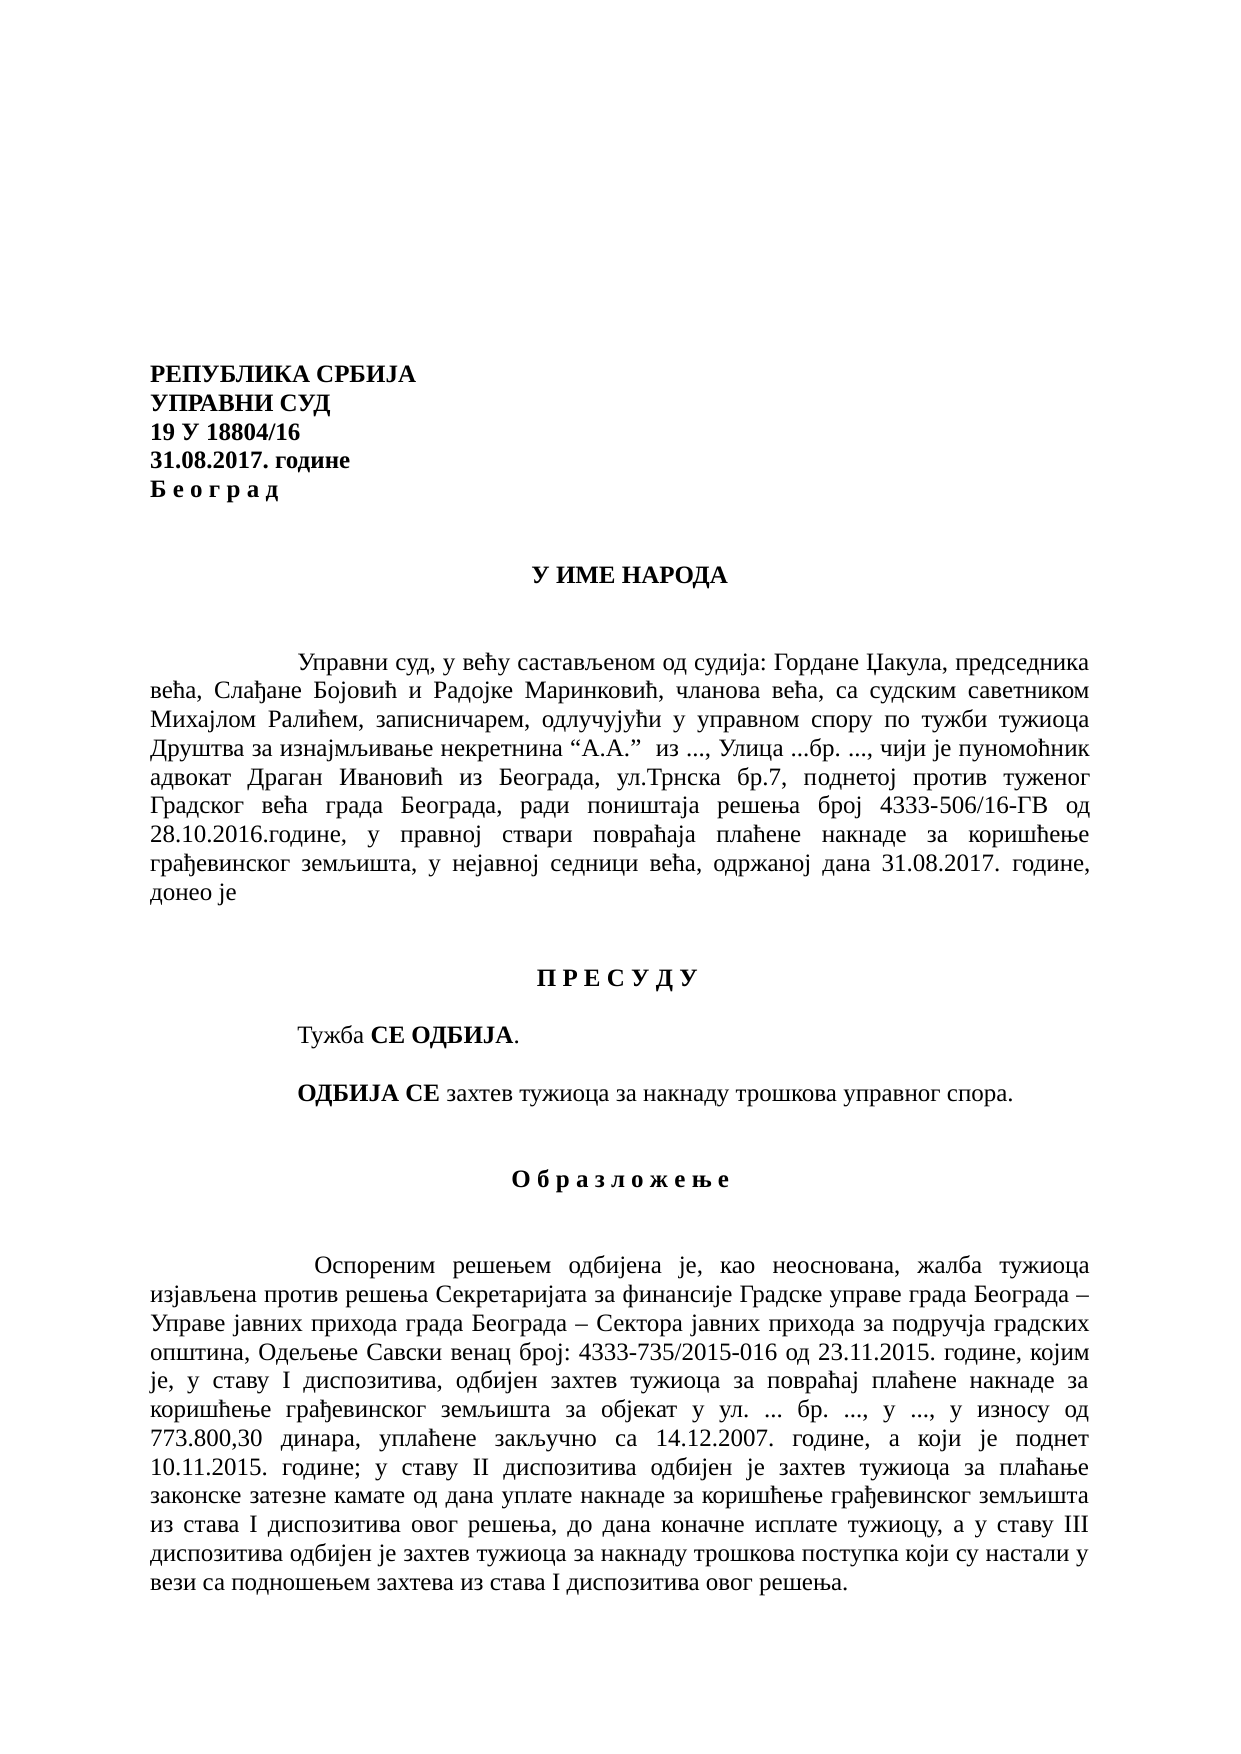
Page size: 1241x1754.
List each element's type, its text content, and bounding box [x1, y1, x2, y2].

text О б р а з л о ж е њ е [150, 1164, 1090, 1193]
text Управни суд, у већу састављеном од судија: Гордане Џакула, председника већа, Слађане Бојовић и Радојке Маринковић, чланова већа, са судским саветником Михајлом Ралићем, записничарем, одлучујући у управном спору по тужби тужиоца Друштва за изнајмљивање некретнина “А.А.” из ..., Улица ...бр. ..., чији је пуномоћник адвокат Драган Ивановић из Београда, ул.Трнска бр.7, поднетој против туженог Градског већа града Београда, ради поништаја решења број 4333-506/16-ГВ од 28.10.2016.године, у правној ствари повраћаја плаћене накнаде за коришћење грађевинског земљишта, у нејавној седници већа, одржаној дана 31.08.2017. године, донео је [150, 647, 1090, 905]
text У ИМЕ НАРОДА [150, 560, 1090, 589]
text П Р Е С У Д У [150, 963, 1090, 992]
text Оспореним решењем одбијена је, као неоснована, жалба тужиоца изјављена против решења Секретаријата за финансије Градске управе града Београда – Управе јавних прихода града Београда – Сектора јавних прихода за подручја градских општина, Одељењe Савски венац број: 4333-735/2015-016 од 23.11.2015. године, којим је, у ставу I диспозитива, одбијен захтев тужиоца за повраћај плаћене накнаде за коришћење грађевинског земљишта за објекат у ул. ... бр. ..., у ..., у износу од 773.800,30 динара, уплаћене закључно са 14.12.2007. године, а који је поднет 10.11.2015. године; у ставу II диспозитива одбијен је захтев тужиоца за плаћање законске затезне камате од дана уплате накнаде за коришћење грађевинског земљишта из става I диспозитива овог решења, до дана коначне исплате тужиоцу, а у ставу III диспозитива одбијен је захтев тужиоца за накнаду трошкова поступка који су настали у вези са подношењем захтева из става I диспозитива овог решења. [150, 1250, 1090, 1595]
text Б е о г р а д [150, 474, 1090, 503]
text Тужба СЕ ОДБИЈА. [150, 1020, 1090, 1049]
text ОДБИЈА СЕ захтев тужиоца за накнаду трошкова управног спора. [150, 1078, 1090, 1107]
text РЕПУБЛИКА СРБИЈА [150, 148, 1090, 388]
text 19 У 18804/16 [150, 417, 1090, 445]
text 31.08.2017. године [150, 445, 1090, 474]
text УПРАВНИ СУД [150, 388, 1090, 417]
